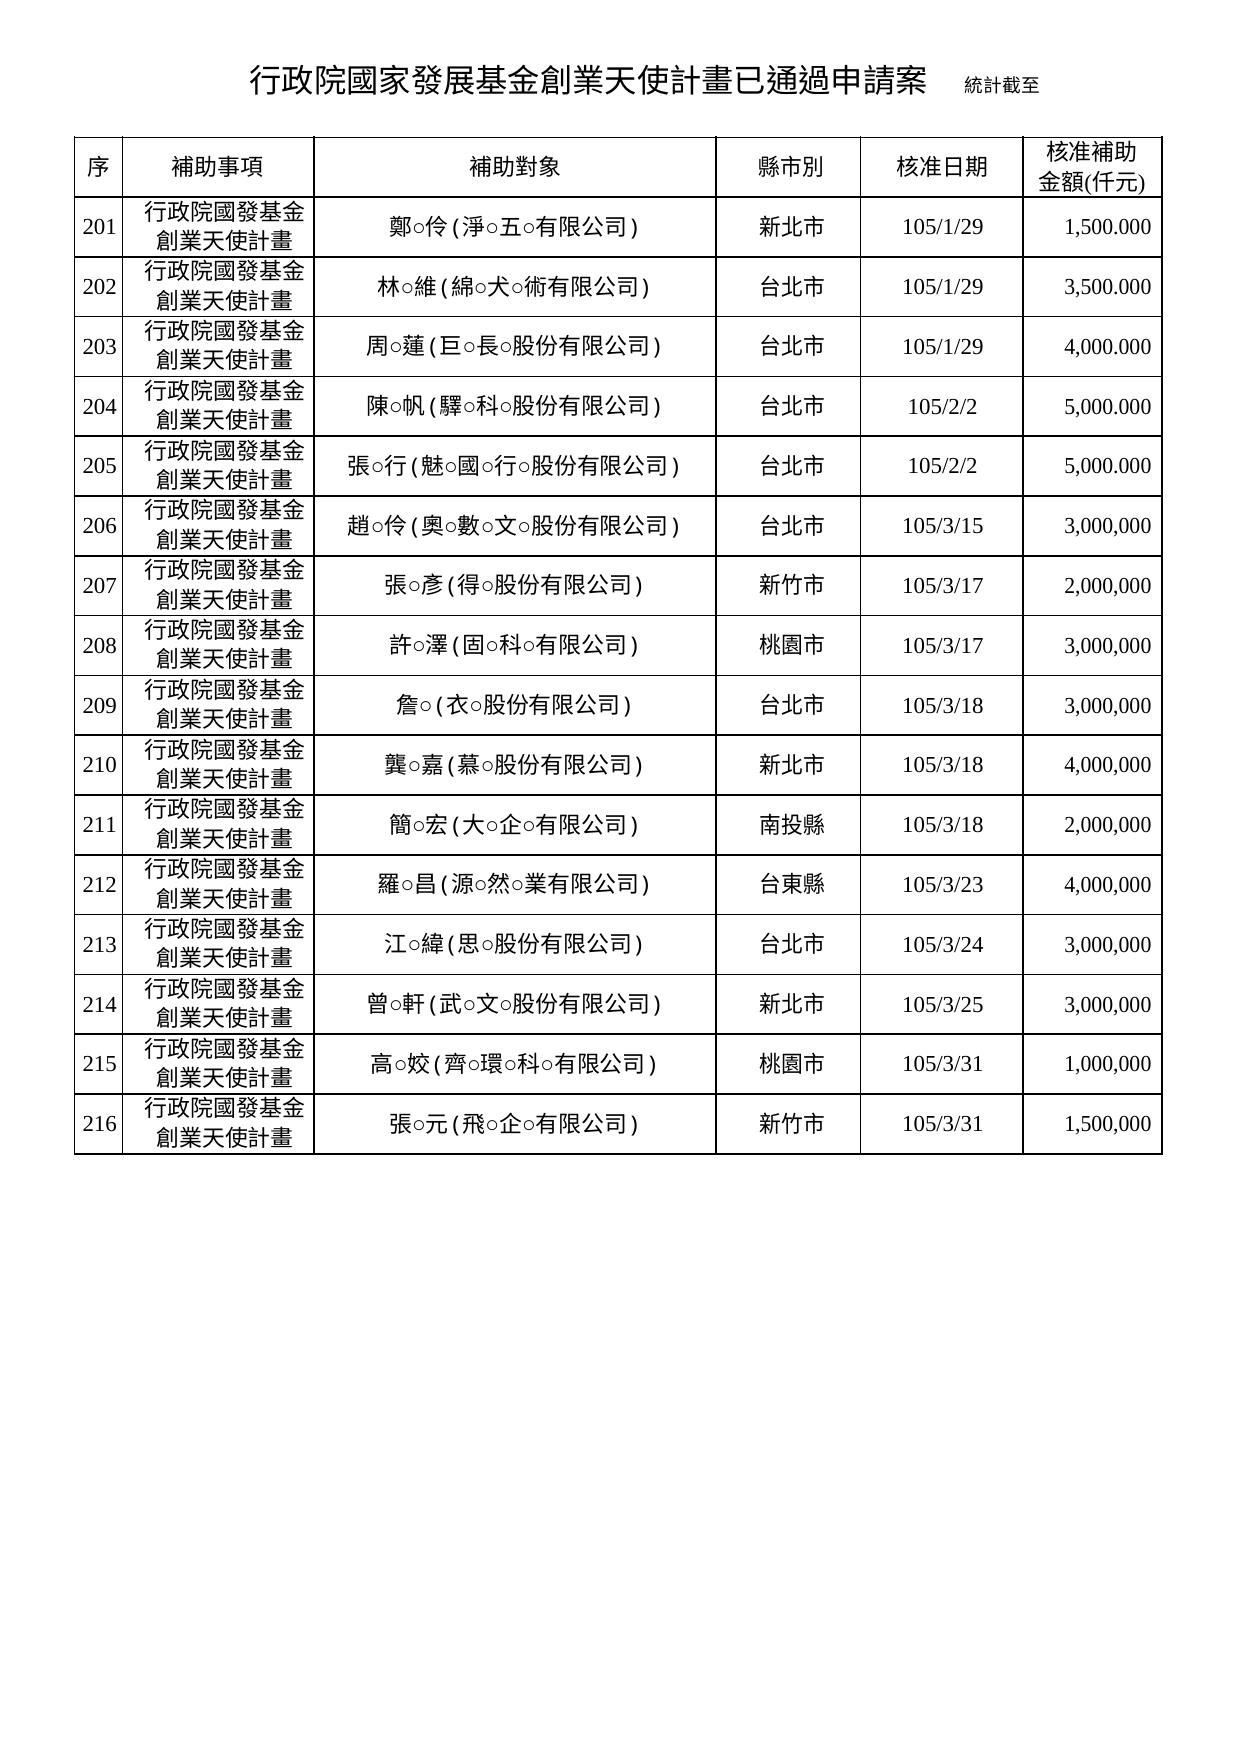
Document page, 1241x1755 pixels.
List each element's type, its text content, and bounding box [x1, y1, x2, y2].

table_cell 台北市 [717, 915, 860, 973]
table_cell 4,000,000 [1024, 856, 1161, 914]
table_cell 陳○帆(驛○科○股份有限公司) [315, 377, 715, 435]
table_cell 105/1/29 [861, 317, 1022, 376]
table_cell 105/2/2 [861, 437, 1022, 495]
table_cell 4,000,000 [1024, 736, 1161, 794]
table_cell 211 [75, 796, 122, 854]
table_cell 212 [75, 856, 122, 914]
table_cell 張○彥(得○股份有限公司) [315, 557, 715, 615]
table_header 縣市別 [717, 138, 860, 196]
table_cell 1,000,000 [1024, 1035, 1161, 1093]
table_cell 209 [75, 676, 122, 734]
table_cell 105/3/18 [861, 796, 1022, 854]
table_cell 105/3/25 [861, 975, 1022, 1033]
table_cell 行政院國發基金 創業天使計畫 [123, 975, 313, 1033]
table_cell 台北市 [717, 437, 860, 495]
table_cell 鄭○伶(淨○五○有限公司) [315, 198, 715, 256]
table_header 核准補助 金額(仟元) [1024, 138, 1161, 196]
table_cell 趙○伶(奧○數○文○股份有限公司) [315, 497, 715, 555]
table_cell 新北市 [717, 736, 860, 794]
table_cell 高○姣(齊○環○科○有限公司) [315, 1035, 715, 1093]
table_cell 台北市 [717, 497, 860, 555]
table_cell 3,000,000 [1024, 915, 1161, 973]
table_cell 208 [75, 616, 122, 674]
table_cell 行政院國發基金 創業天使計畫 [123, 1035, 313, 1093]
table_cell 105/3/31 [861, 1095, 1022, 1153]
table_cell 行政院國發基金 創業天使計畫 [123, 856, 313, 914]
table_cell 204 [75, 377, 122, 435]
table_cell 105/3/17 [861, 616, 1022, 674]
table_cell 2,000,000 [1024, 557, 1161, 615]
table_cell 新北市 [717, 198, 860, 256]
table_cell 5,000.000 [1024, 437, 1161, 495]
table_cell 新竹市 [717, 1095, 860, 1153]
table_cell 201 [75, 198, 122, 256]
table_cell 許○澤(固○科○有限公司) [315, 616, 715, 674]
table_cell 張○元(飛○企○有限公司) [315, 1095, 715, 1153]
table_cell 台北市 [717, 377, 860, 435]
table_cell 5,000.000 [1024, 377, 1161, 435]
table_cell 214 [75, 975, 122, 1033]
table_cell 202 [75, 258, 122, 316]
table_cell 105/1/29 [861, 258, 1022, 316]
table_cell 台北市 [717, 258, 860, 316]
table_cell 105/3/15 [861, 497, 1022, 555]
table_cell 行政院國發基金 創業天使計畫 [123, 437, 313, 495]
table_cell 龔○嘉(慕○股份有限公司) [315, 736, 715, 794]
table_cell 台北市 [717, 676, 860, 734]
table_cell 1,500.000 [1024, 198, 1161, 256]
table_cell 行政院國發基金 創業天使計畫 [123, 676, 313, 734]
table_cell 張○行(魅○國○行○股份有限公司) [315, 437, 715, 495]
table_cell 行政院國發基金 創業天使計畫 [123, 377, 313, 435]
table_cell 203 [75, 317, 122, 376]
table_cell 行政院國發基金 創業天使計畫 [123, 557, 313, 615]
table_cell 105/3/18 [861, 676, 1022, 734]
table_cell 新竹市 [717, 557, 860, 615]
table_cell 205 [75, 437, 122, 495]
table_cell 曾○軒(武○文○股份有限公司) [315, 975, 715, 1033]
table_cell 3,000,000 [1024, 975, 1161, 1033]
table_cell 簡○宏(大○企○有限公司) [315, 796, 715, 854]
table_header 補助事項 [123, 138, 313, 196]
table_cell 105/3/23 [861, 856, 1022, 914]
table_cell 2,000,000 [1024, 796, 1161, 854]
table_cell 林○維(綿○犬○術有限公司) [315, 258, 715, 316]
table_cell 213 [75, 915, 122, 973]
table_header 核准日期 [861, 138, 1022, 196]
table_cell 桃園市 [717, 1035, 860, 1093]
table_cell 行政院國發基金 創業天使計畫 [123, 258, 313, 316]
table_cell 台北市 [717, 317, 860, 376]
table_cell 江○緯(思○股份有限公司) [315, 915, 715, 973]
table_cell 3,000,000 [1024, 616, 1161, 674]
table_cell 215 [75, 1035, 122, 1093]
table_cell 4,000.000 [1024, 317, 1161, 376]
table_cell 105/2/2 [861, 377, 1022, 435]
table_cell 新北市 [717, 975, 860, 1033]
table_cell 206 [75, 497, 122, 555]
table_cell 行政院國發基金 創業天使計畫 [123, 915, 313, 973]
table_cell 3,500.000 [1024, 258, 1161, 316]
table_cell 行政院國發基金 創業天使計畫 [123, 497, 313, 555]
table_cell 周○蓮(巨○長○股份有限公司) [315, 317, 715, 376]
table_cell 南投縣 [717, 796, 860, 854]
table_cell 105/1/29 [861, 198, 1022, 256]
table_cell 行政院國發基金 創業天使計畫 [123, 796, 313, 854]
table_cell 105/3/17 [861, 557, 1022, 615]
table_cell 3,000,000 [1024, 497, 1161, 555]
table_cell 1,500,000 [1024, 1095, 1161, 1153]
table_cell 羅○昌(源○然○業有限公司) [315, 856, 715, 914]
table_cell 行政院國發基金 創業天使計畫 [123, 736, 313, 794]
table_cell 105/3/18 [861, 736, 1022, 794]
table_header 序 [75, 138, 122, 196]
table_cell 桃園市 [717, 616, 860, 674]
table_cell 207 [75, 557, 122, 615]
table_cell 行政院國發基金 創業天使計畫 [123, 317, 313, 376]
table_cell 3,000,000 [1024, 676, 1161, 734]
table_cell 216 [75, 1095, 122, 1153]
table_cell 105/3/24 [861, 915, 1022, 973]
table_cell 行政院國發基金 創業天使計畫 [123, 616, 313, 674]
table_cell 行政院國發基金 創業天使計畫 [123, 1095, 313, 1153]
table_cell 台東縣 [717, 856, 860, 914]
table_header 補助對象 [315, 138, 715, 196]
table_cell 105/3/31 [861, 1035, 1022, 1093]
table_cell 行政院國發基金 創業天使計畫 [123, 198, 313, 256]
table_cell 210 [75, 736, 122, 794]
table_cell 詹○(衣○股份有限公司) [315, 676, 715, 734]
